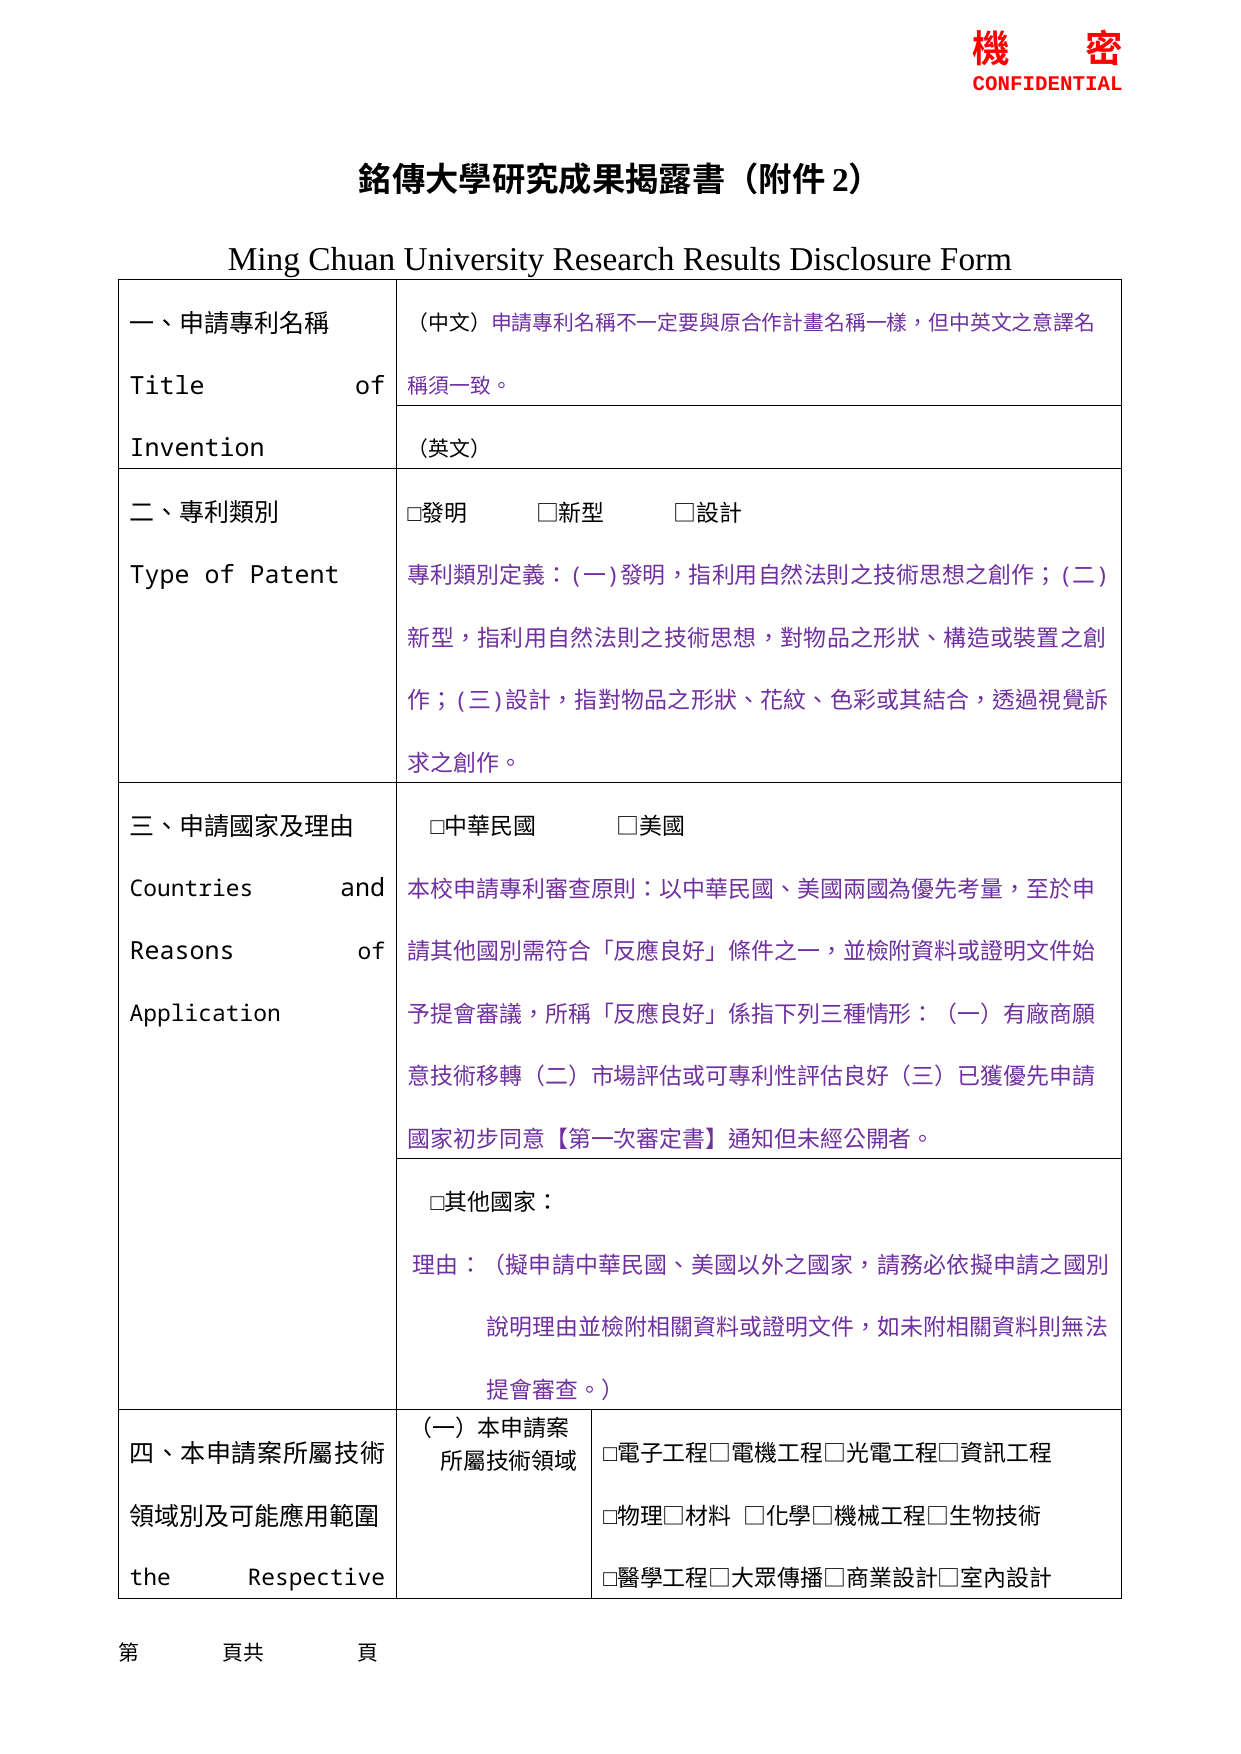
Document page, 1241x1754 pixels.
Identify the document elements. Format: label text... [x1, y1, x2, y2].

text Ming Chuan University Research Results Disclosure Form [118, 216, 1122, 279]
table_cell 四、本申請案所屬技術領域別及可能應用範圍 the Respective [119, 1410, 396, 1597]
table_cell 三、申請國家及理由 Countries and Reasons of Application [119, 783, 396, 1409]
table_cell □發明 □新型 □設計 專利類別定義：(一)發明，指利用自然法則之技術思想之創作；(二)新型，指利用自然法則之技術思想，對物品之形狀、構造或裝置之創作；(三)設計，指對物品之形狀、花紋、色彩或其結合，透過視覺訴求之創作。 [397, 469, 1121, 782]
table_cell □其他國家： 理由：（擬申請中華民國、美國以外之國家，請務必依擬申請之國別說明理由並檢附相關資料或證明文件，如未附相關資料則無法提會審查。） [397, 1159, 1121, 1409]
text 銘傳大學研究成果揭露書（附件2） [118, 135, 1122, 197]
table_cell 二、專利類別 Type of Patent [119, 469, 396, 782]
table_cell （英文） [397, 406, 1121, 468]
table_cell □電子工程□電機工程□光電工程□資訊工程 □物理□材料 □化學□機械工程□生物技術 □醫學工程□大眾傳播□商業設計□室內設計 [592, 1410, 1121, 1597]
table_cell □中華民國 □美國 本校申請專利審查原則：以中華民國、美國兩國為優先考量，至於申請其他國別需符合「反應良好」條件之一，並檢附資料或證明文件始予提會審議，所稱「反應良好」係指下列三種情形：（一）有廠商願意技術移轉（二）市場評估或可專利性評估良好（三）已獲優先申請國家初步同意【第一次審定書】通知但未經公開者。 [397, 783, 1121, 1158]
table_header （中文）申請專利名稱不一定要與原合作計畫名稱一樣，但中英文之意譯名稱須一致。 [397, 280, 1121, 405]
table_header 一、申請專利名稱 Title of Invention [119, 280, 396, 468]
table_cell （一）本申請案所屬技術領域 [397, 1410, 591, 1597]
